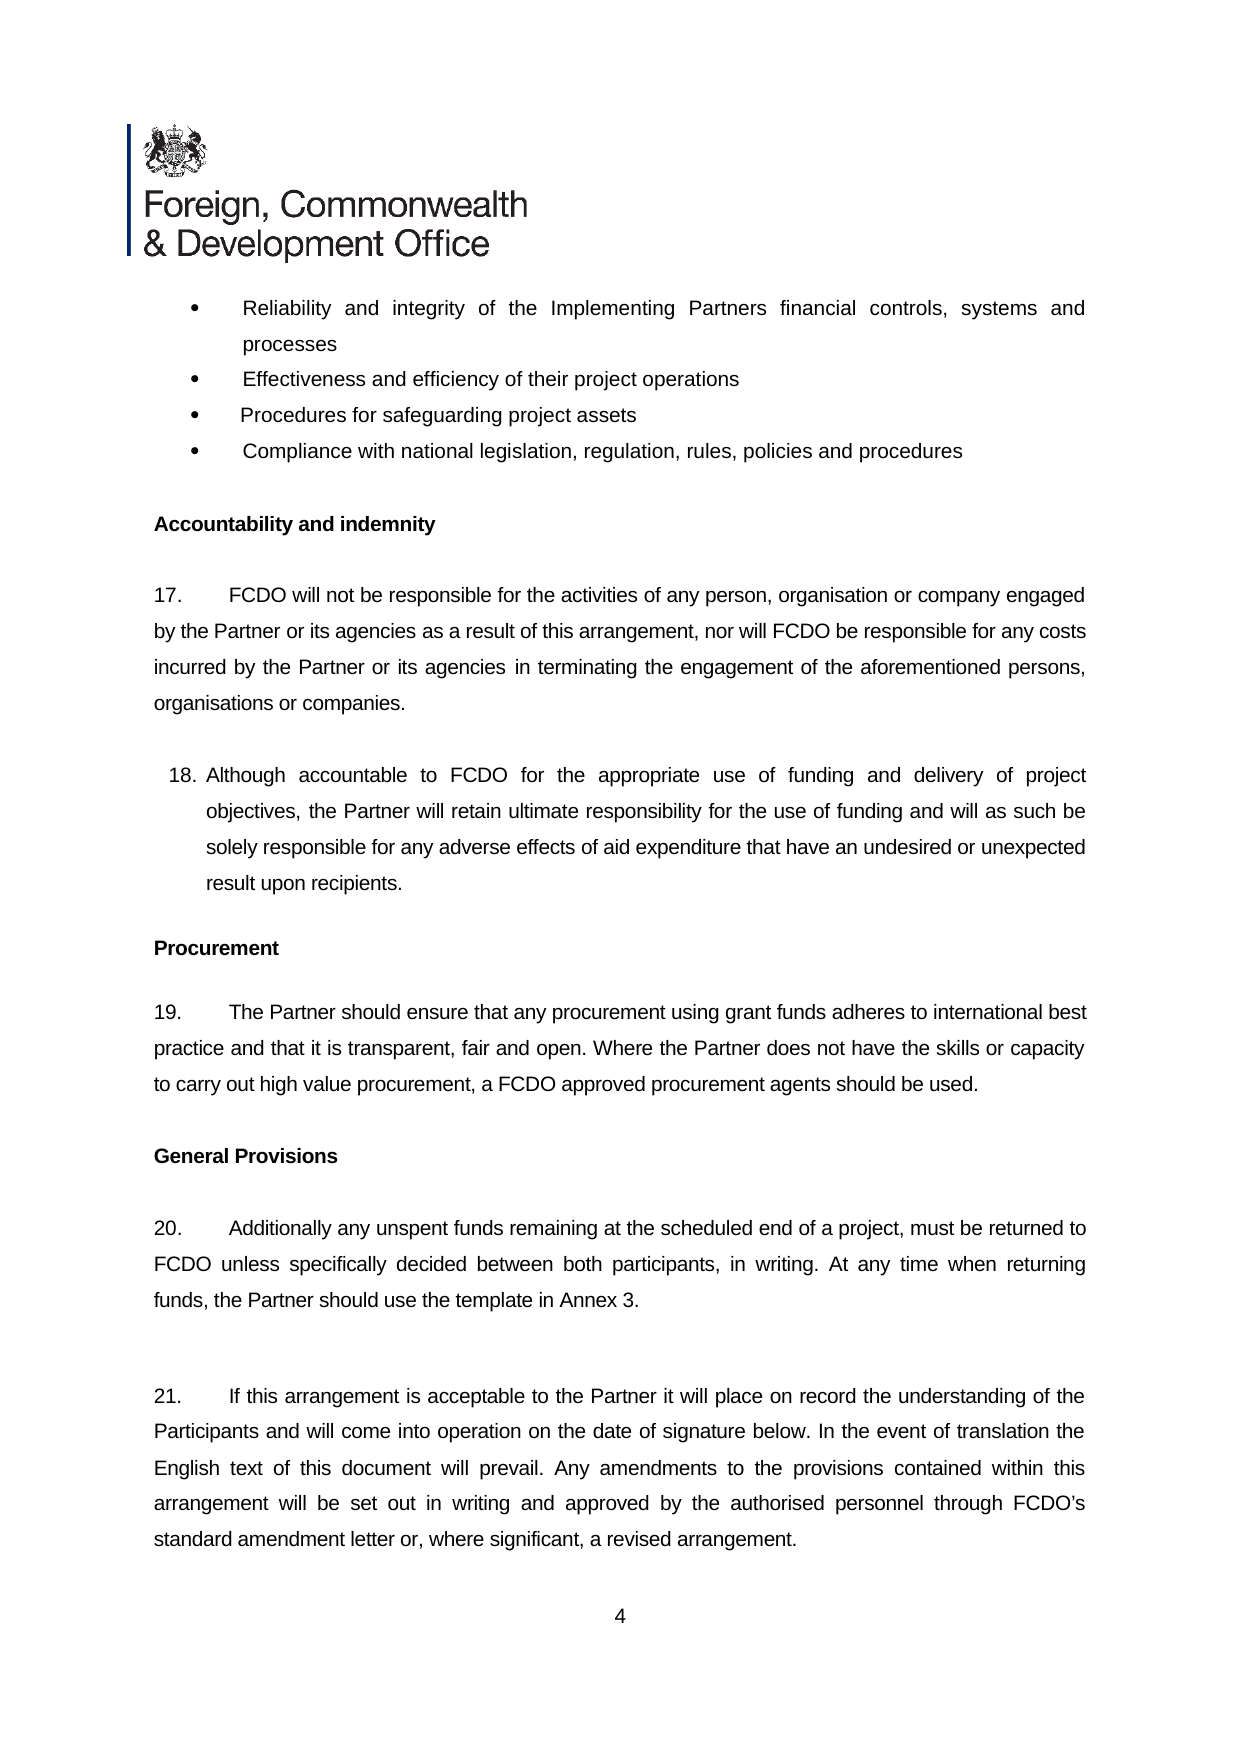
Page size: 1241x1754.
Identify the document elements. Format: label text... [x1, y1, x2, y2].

list Reliability and integrity of the Implementing Partners financial controls, systems and processes [191, 295, 1087, 355]
text Procurement [153, 935, 1087, 959]
text Accountability and indemnity [153, 511, 1087, 535]
list The Partner should ensure that any procurement using grant funds adheres to international best practice and that it is transparent, fair and open. Where the Partner does not have the skills or capacity to carry out high value procurement, a FCDO approved procurement agents should be used. [153, 1000, 1087, 1096]
list Compliance with national legislation, regulation, rules, policies and procedures [191, 439, 1087, 463]
list Effectiveness and efficiency of their project operations [191, 367, 1087, 391]
list Additionally any unspent funds remaining at the scheduled end of a project, must be returned to FCDO unless specifically decided between both participants, in writing. At any time when returning funds, the Partner should use the template in Annex 3. [153, 1216, 1087, 1312]
list FCDO will not be responsible for the activities of any person, organisation or company engaged by the Partner or its agencies as a result of this arrangement, nor will FCDO be responsible for any costs incurred by the Partner or its agencies in terminating the engagement of the aforementioned persons, organisations or companies. [153, 583, 1087, 715]
list Although accountable to FCDO for the appropriate use of funding and delivery of project objectives, the Partner will retain ultimate responsibility for the use of funding and will as such be solely responsible for any adverse effects of aid expenditure that have an undesired or unexpected result upon recipients. [168, 763, 1087, 895]
list Procedures for safeguarding project assets [191, 403, 1087, 427]
list If this arrangement is acceptable to the Partner it will place on record the understanding of the Participants and will come into operation on the date of signature below. In the event of translation the English text of this document will prevail. Any amendments to the provisions contained within this arrangement will be set out in writing and approved by the authorised personnel through FCDO’s standard amendment letter or, where significant, a revised arrangement. [153, 1383, 1087, 1551]
text General Provisions [153, 1144, 1087, 1168]
